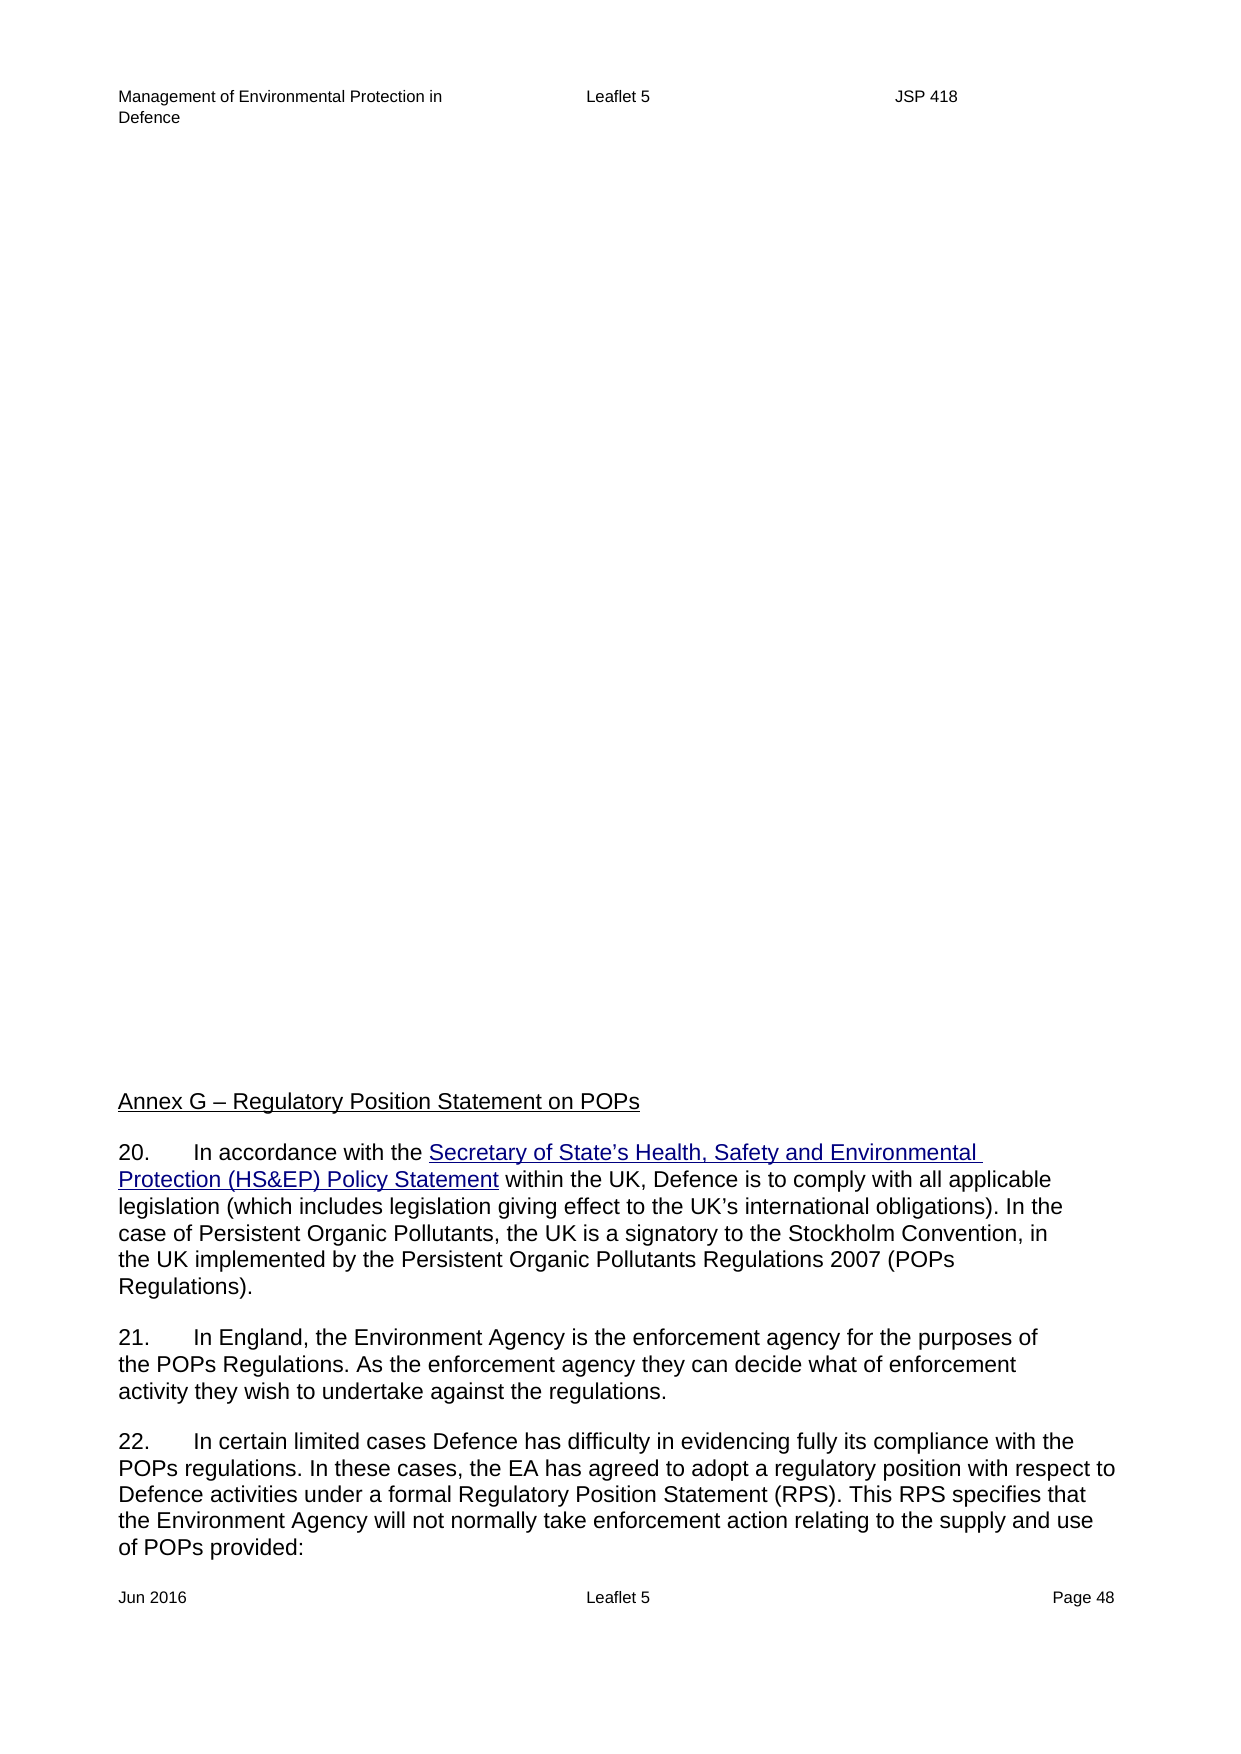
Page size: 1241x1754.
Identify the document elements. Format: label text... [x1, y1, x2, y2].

subtitle Annex G – Regulatory Position Statement on POPs [118, 1088, 1119, 1114]
list In England, the Environment Agency is the enforcement agency for the purposes of the POPs Regulations. As the enforcement agency they can decide what of enforcement activity they wish to undertake against the regulations. [118, 1324, 1072, 1404]
list In certain limited cases Defence has difficulty in evidencing fully its compliance with the POPs regulations. In these cases, the EA has agreed to adopt a regulatory position with respect to Defence activities under a formal Regulatory Position Statement (RPS). This RPS specifies that the Environment Agency will not normally take enforcement action relating to the supply and use of POPs provided: [118, 1428, 1119, 1560]
list In accordance with the Secretary of State’s Health, Safety and Environmental Protection (HS&EP) Policy Statement within the UK, Defence is to comply with all applicable legislation (which includes legislation giving effect to the UK’s international obligations). In the case of Persistent Organic Pollutants, the UK is a signatory to the Stockholm Convention, in the UK implemented by the Persistent Organic Pollutants Regulations 2007 (POPs Regulations). [118, 1139, 1072, 1299]
